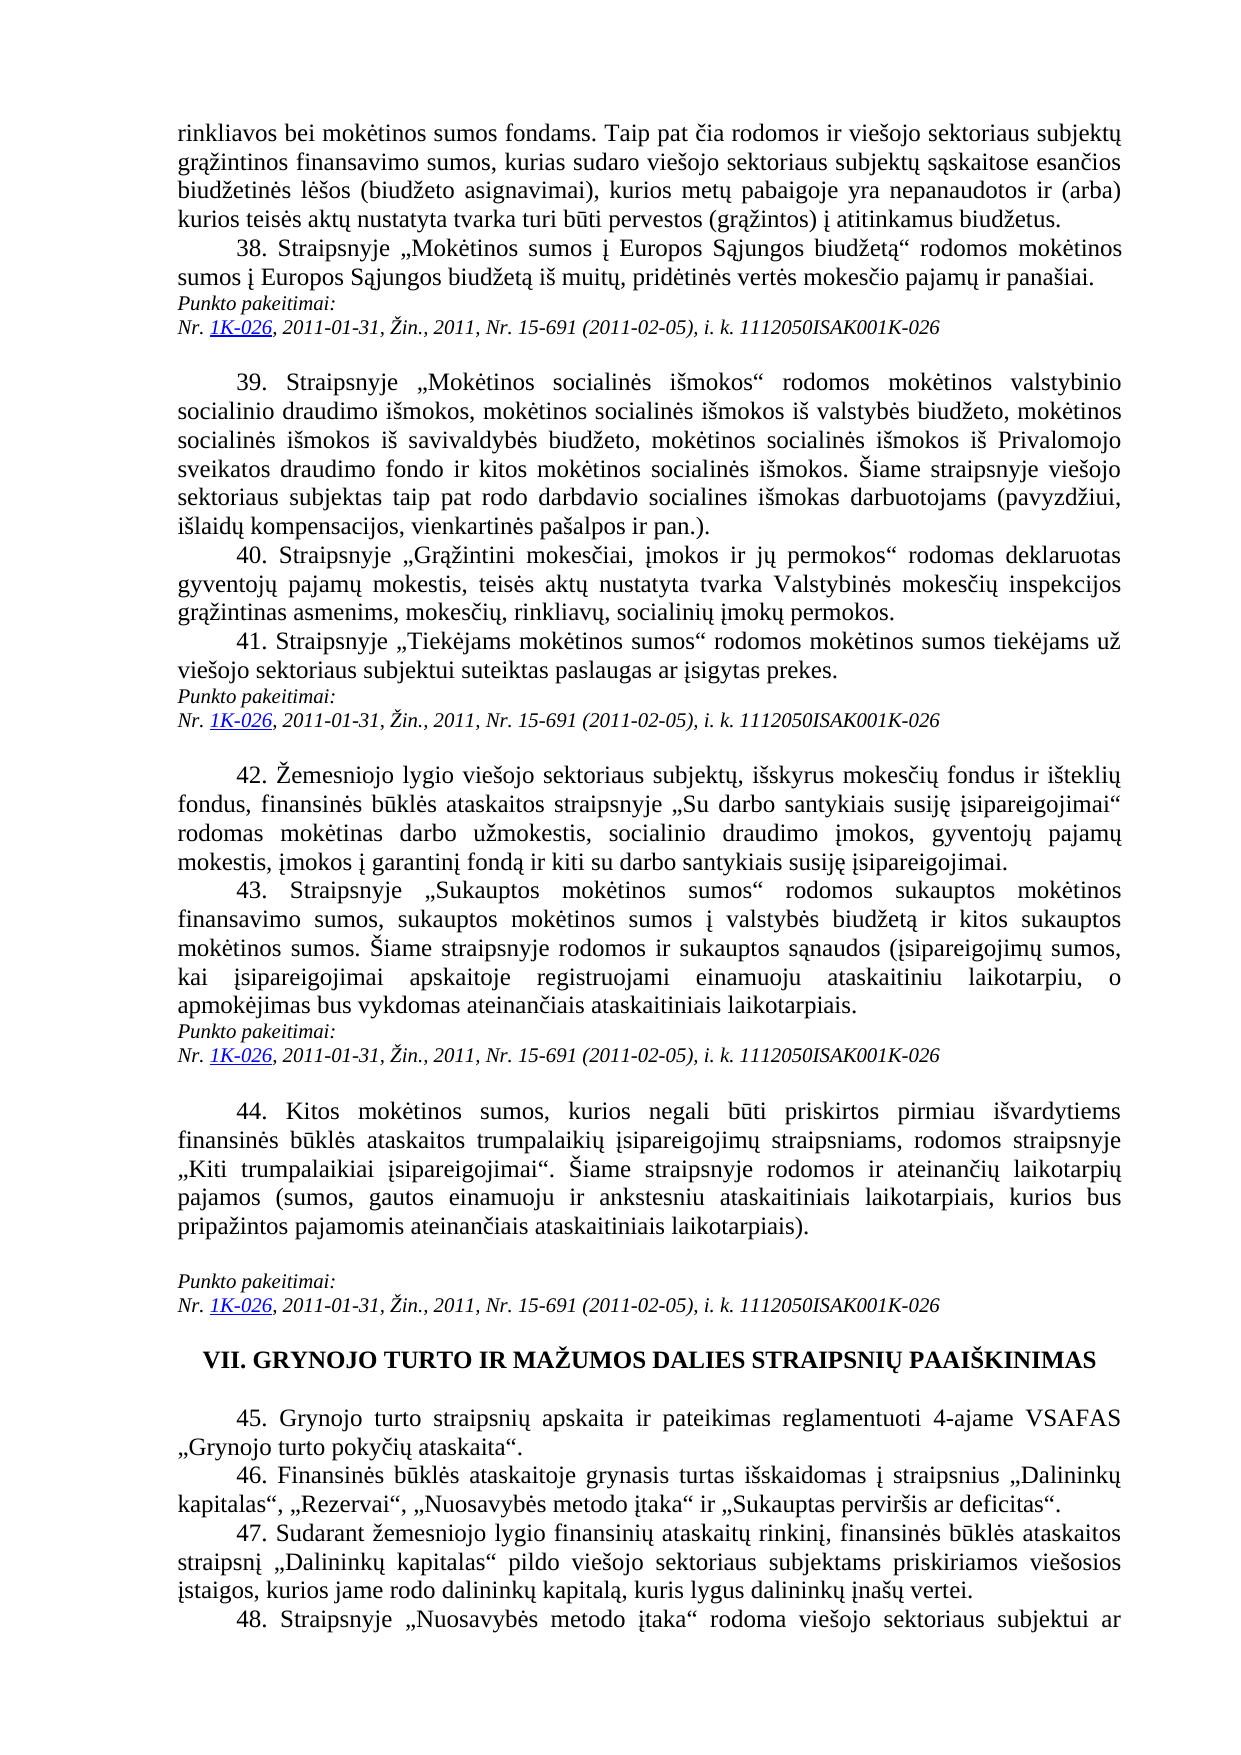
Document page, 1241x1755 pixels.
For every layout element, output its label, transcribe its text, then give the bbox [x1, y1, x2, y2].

text 40. Straipsnyje „Grąžintini mokesčiai, įmokos ir jų permokos“ rodomas deklaruotas gyventojų pajamų mokestis, teisės aktų nustatyta tvarka Valstybinės mokesčių inspekcijos grąžintinas asmenims, mokesčių, rinkliavų, socialinių įmokų permokos. [177, 540, 1122, 626]
text Punkto pakeitimai: [177, 1269, 1122, 1293]
text Punkto pakeitimai: [177, 291, 1122, 315]
text 45. Grynojo turto straipsnių apskaita ir pateikimas reglamentuoti 4-ajame VSAFAS „Grynojo turto pokyčių ataskaita“. [177, 1403, 1122, 1461]
text Nr. 1K-026, 2011-01-31, Žin., 2011, Nr. 15-691 (2011-02-05), i. k. 1112050ISAK001K-026 [177, 708, 1122, 732]
text 47. Sudarant žemesniojo lygio finansinių ataskaitų rinkinį, finansinės būklės ataskaitos straipsnį „Dalininkų kapitalas“ pildo viešojo sektoriaus subjektams priskiriamos viešosios įstaigos, kurios jame rodo dalininkų kapitalą, kuris lygus dalininkų įnašų vertei. [177, 1518, 1122, 1604]
text 41. Straipsnyje „Tiekėjams mokėtinos sumos“ rodomos mokėtinos sumos tiekėjams už viešojo sektoriaus subjektui suteiktas paslaugas ar įsigytas prekes. [177, 626, 1122, 684]
text 42. Žemesniojo lygio viešojo sektoriaus subjektų, išskyrus mokesčių fondus ir išteklių fondus, finansinės būklės ataskaitos straipsnyje „Su darbo santykiais susiję įsipareigojimai“ rodomas mokėtinas darbo užmokestis, socialinio draudimo įmokos, gyventojų pajamų mokestis, įmokos į garantinį fondą ir kiti su darbo santykiais susiję įsipareigojimai. [177, 761, 1122, 876]
text 38. Straipsnyje „Mokėtinos sumos į Europos Sąjungos biudžetą“ rodomos mokėtinos sumos į Europos Sąjungos biudžetą iš muitų, pridėtinės vertės mokesčio pajamų ir panašiai. [177, 233, 1122, 291]
text 43. Straipsnyje „Sukauptos mokėtinos sumos“ rodomos sukauptos mokėtinos finansavimo sumos, sukauptos mokėtinos sumos į valstybės biudžetą ir kitos sukauptos mokėtinos sumos. Šiame straipsnyje rodomos ir sukauptos sąnaudos (įsipareigojimų sumos, kai įsipareigojimai apskaitoje registruojami einamuoju ataskaitiniu laikotarpiu, o apmokėjimas bus vykdomas ateinančiais ataskaitiniais laikotarpiais. [177, 876, 1122, 1019]
text Nr. 1K-026, 2011-01-31, Žin., 2011, Nr. 15-691 (2011-02-05), i. k. 1112050ISAK001K-026 [177, 1043, 1122, 1067]
text Nr. 1K-026, 2011-01-31, Žin., 2011, Nr. 15-691 (2011-02-05), i. k. 1112050ISAK001K-026 [177, 1293, 1122, 1317]
text 39. Straipsnyje „Mokėtinos socialinės išmokos“ rodomos mokėtinos valstybinio socialinio draudimo išmokos, mokėtinos socialinės išmokos iš valstybės biudžeto, mokėtinos socialinės išmokos iš savivaldybės biudžeto, mokėtinos socialinės išmokos iš Privalomojo sveikatos draudimo fondo ir kitos mokėtinos socialinės išmokos. Šiame straipsnyje viešojo sektoriaus subjektas taip pat rodo darbdavio socialines išmokas darbuotojams (pavyzdžiui, išlaidų kompensacijos, vienkartinės pašalpos ir pan.). [177, 367, 1122, 540]
text Punkto pakeitimai: [177, 1019, 1122, 1043]
text rinkliavos bei mokėtinos sumos fondams. Taip pat čia rodomos ir viešojo sektoriaus subjektų grąžintinos finansavimo sumos, kurias sudaro viešojo sektoriaus subjektų sąskaitose esančios biudžetinės lėšos (biudžeto asignavimai), kurios metų pabaigoje yra nepanaudotos ir (arba) kurios teisės aktų nustatyta tvarka turi būti pervestos (grąžintos) į atitinkamus biudžetus. [177, 118, 1122, 233]
text Punkto pakeitimai: [177, 684, 1122, 708]
text VII. GRYNOJO TURTO IR MAŽUMOS DALIES STRAIPSNIŲ PAAIŠKINIMAS [177, 1346, 1122, 1374]
text Nr. 1K-026, 2011-01-31, Žin., 2011, Nr. 15-691 (2011-02-05), i. k. 1112050ISAK001K-026 [177, 315, 1122, 339]
text 48. Straipsnyje „Nuosavybės metodo įtaka“ rodoma viešojo sektoriaus subjektui ar [177, 1604, 1122, 1633]
text 46. Finansinės būklės ataskaitoje grynasis turtas išskaidomas į straipsnius „Dalininkų kapitalas“, „Rezervai“, „Nuosavybės metodo įtaka“ ir „Sukauptas perviršis ar deficitas“. [177, 1461, 1122, 1518]
text 44. Kitos mokėtinos sumos, kurios negali būti priskirtos pirmiau išvardytiems finansinės būklės ataskaitos trumpalaikių įsipareigojimų straipsniams, rodomos straipsnyje „Kiti trumpalaikiai įsipareigojimai“. Šiame straipsnyje rodomos ir ateinančių laikotarpių pajamos (sumos, gautos einamuoju ir ankstesniu ataskaitiniais laikotarpiais, kurios bus pripažintos pajamomis ateinančiais ataskaitiniais laikotarpiais). [177, 1096, 1122, 1240]
